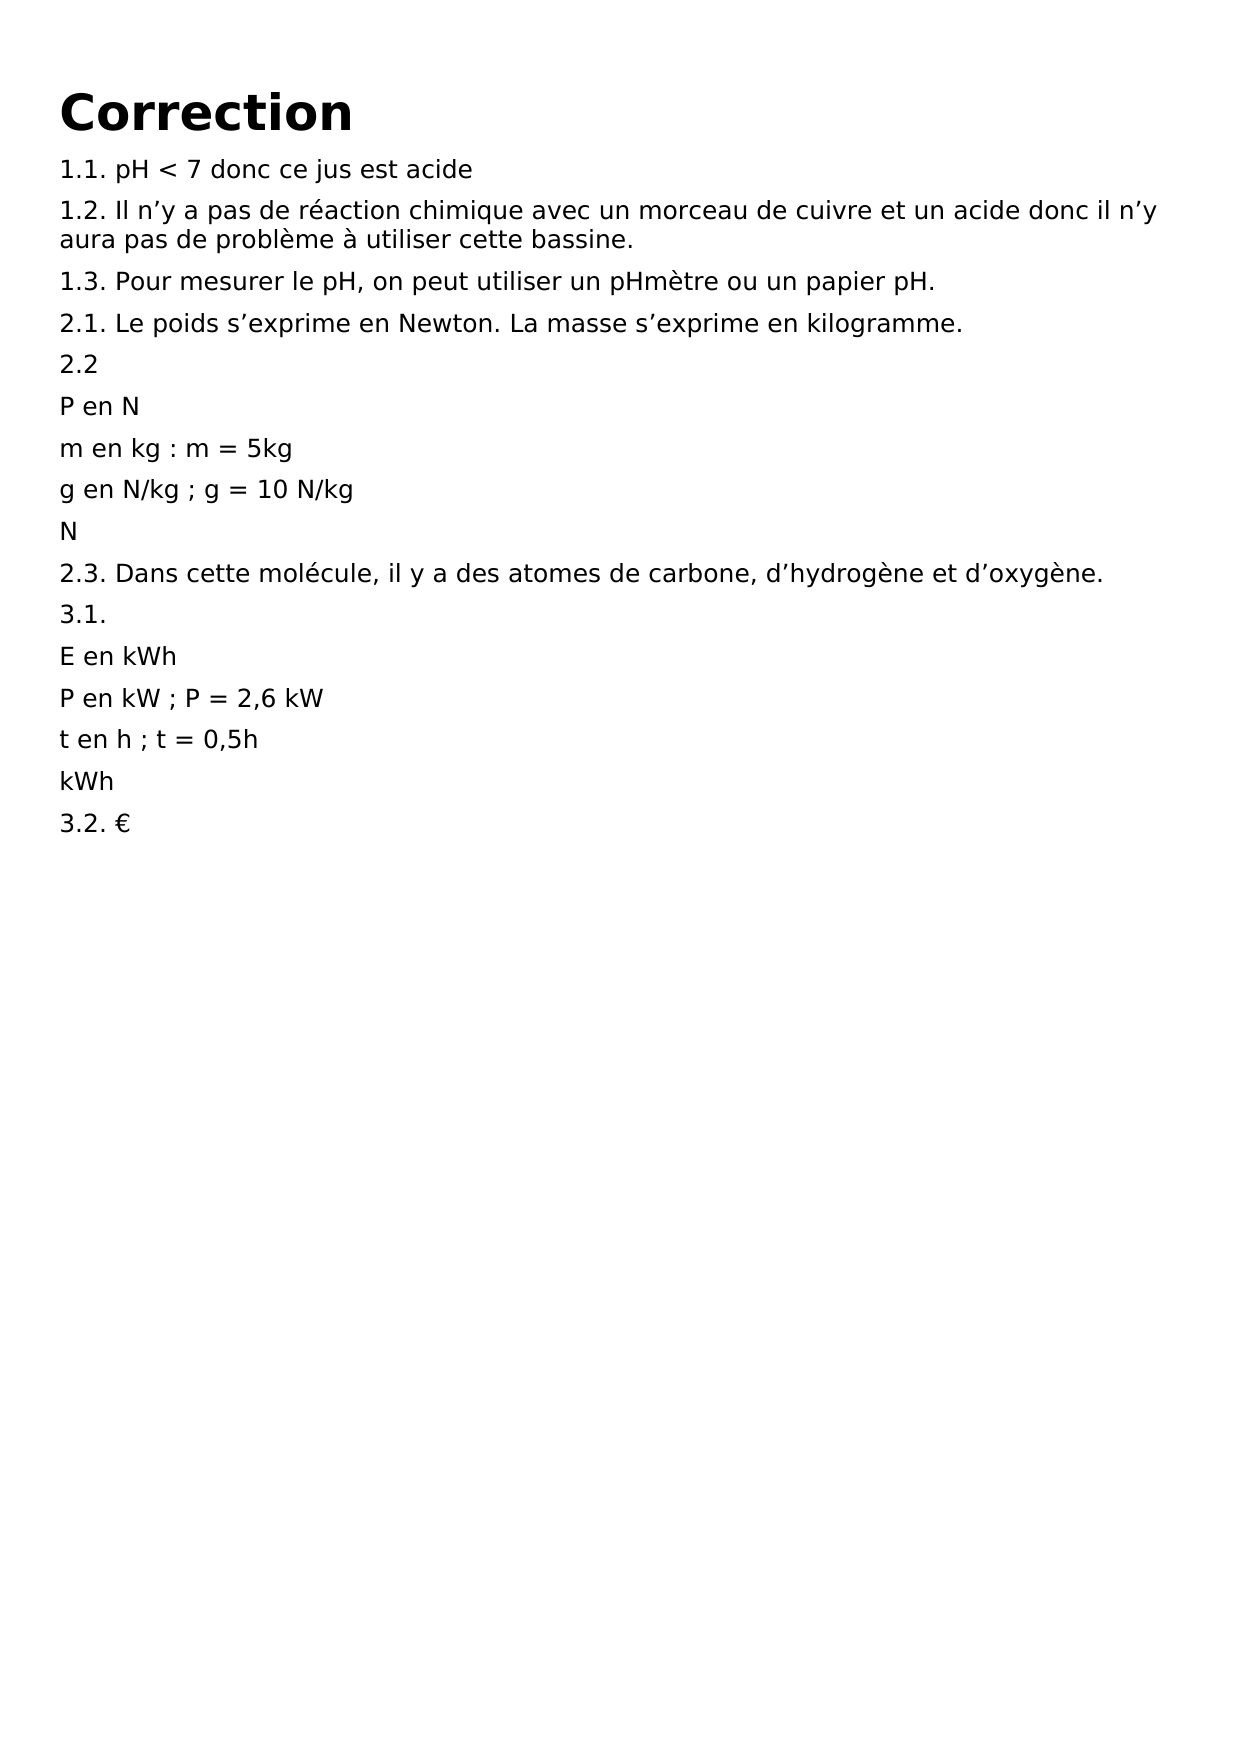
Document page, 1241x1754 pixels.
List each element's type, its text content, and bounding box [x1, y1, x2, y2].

text 3.1. [59, 601, 1181, 630]
text 3.2. € [59, 809, 1181, 838]
text 1.2. Il n’y a pas de réaction chimique avec un morceau de cuivre et un acide donc il n’y aura pas de problème à utiliser cette bassine. [59, 196, 1181, 255]
text 2.2 [59, 351, 1181, 380]
text g en N/kg ; g = 10 N/kg [59, 476, 1181, 505]
text 2.1. Le poids s’exprime en Newton. La masse s’exprime en kilogramme. [59, 309, 1181, 338]
text 1.1. pH < 7 donc ce jus est acide [59, 155, 1181, 184]
text 1.3. Pour mesurer le pH, on peut utiliser un pHmètre ou un papier pH. [59, 267, 1181, 296]
text N [59, 517, 1181, 546]
subtitle Correction [59, 84, 1181, 142]
text kWh [59, 767, 1181, 796]
text E en kWh [59, 642, 1181, 671]
text m en kg : m = 5kg [59, 434, 1181, 463]
text t en h ; t = 0,5h [59, 726, 1181, 755]
text P en N [59, 392, 1181, 421]
text 2.3. Dans cette molécule, il y a des atomes de carbone, d’hydrogène et d’oxygène. [59, 559, 1181, 588]
text P en kW ; P = 2,6 kW [59, 684, 1181, 713]
